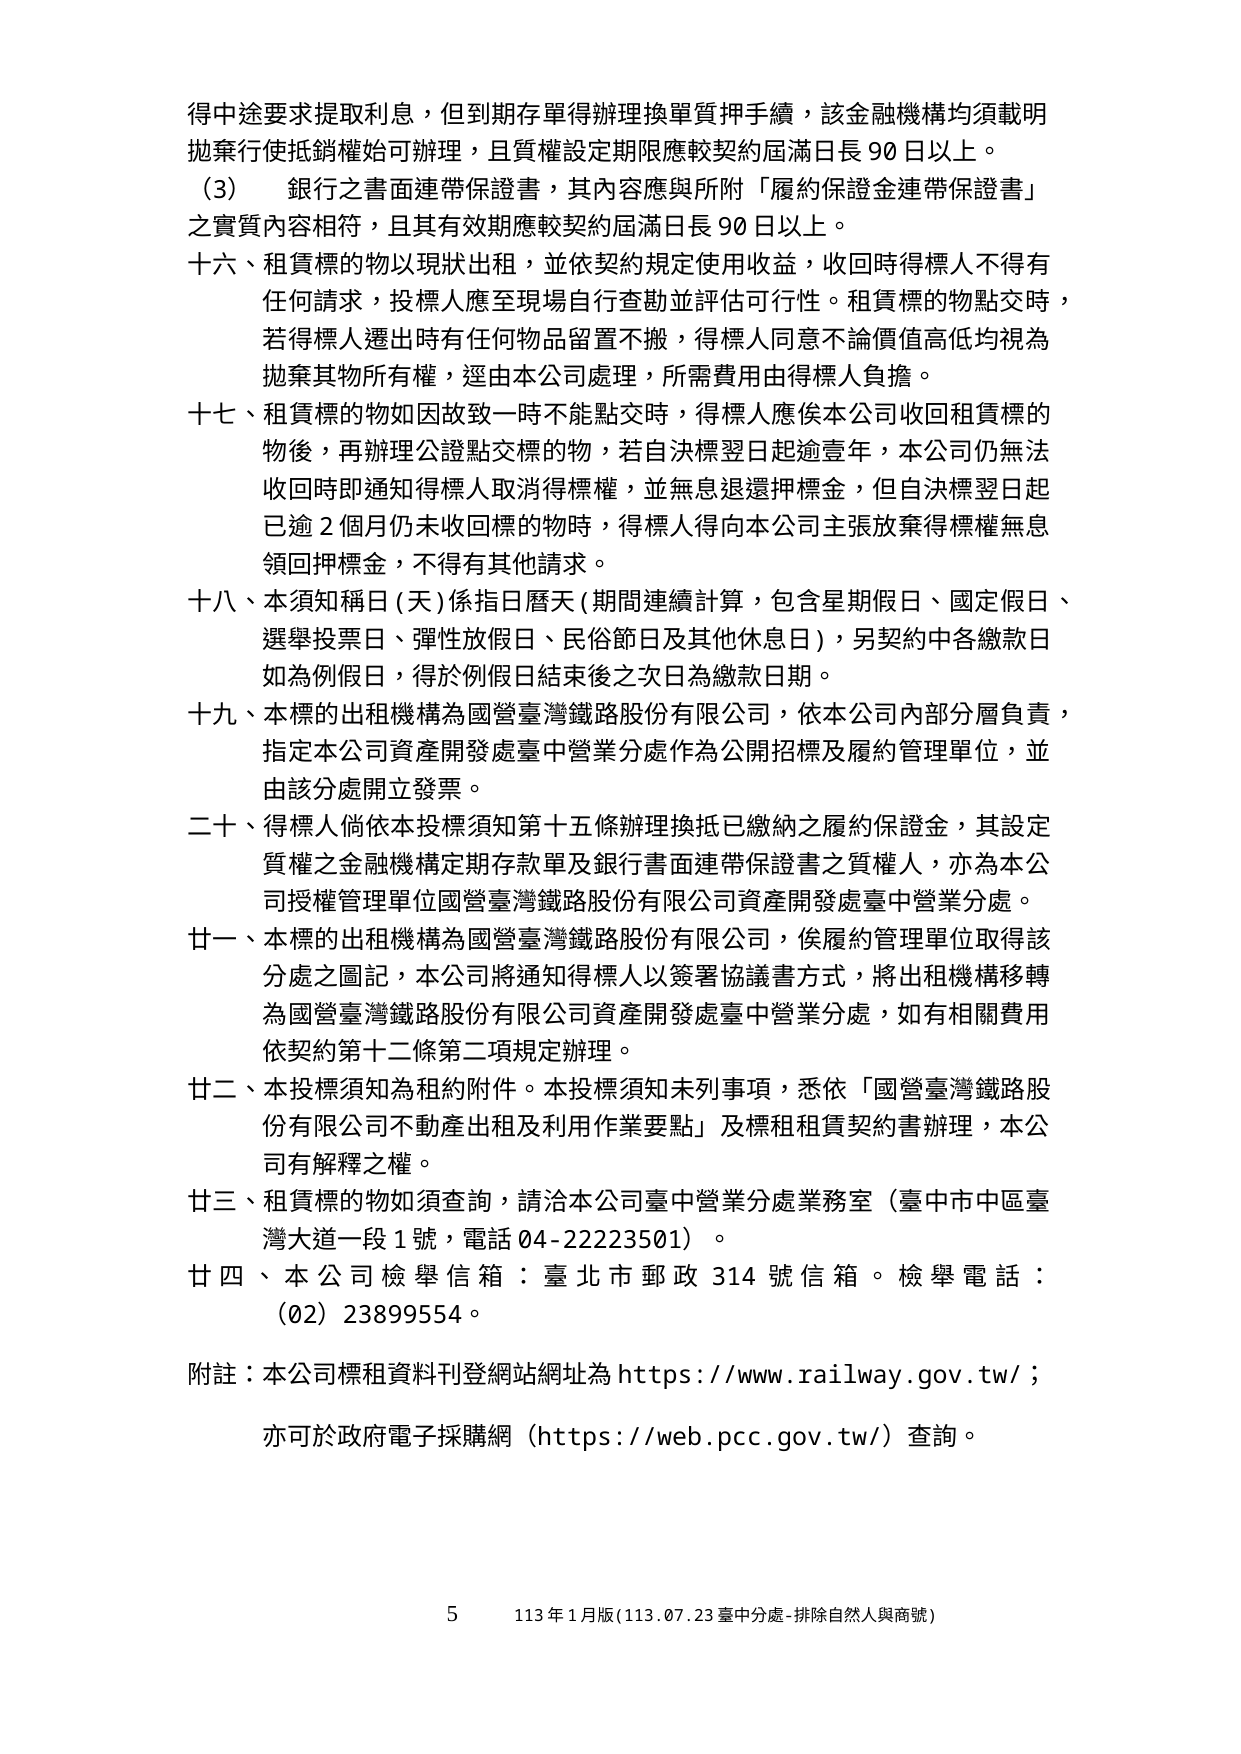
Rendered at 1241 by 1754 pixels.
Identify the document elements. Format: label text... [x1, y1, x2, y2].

list 得中途要求提取利息，但到期存單得辦理換單質押手續，該金融機構均須載明拋棄行使抵銷權始可辦理，且質權設定期限應較契約屆滿日長90日以上。 [187, 93, 1051, 168]
list 銀行之書面連帶保證書，其內容應與所附「履約保證金連帶保證書」之實質內容相符，且其有效期應較契約屆滿日長90日以上。 [187, 168, 1051, 243]
text 十七、租賃標的物如因故致一時不能點交時，得標人應俟本公司收回租賃標的物後，再辦理公證點交標的物，若自決標翌日起逾壹年，本公司仍無法收回時即通知得標人取消得標權，並無息退還押標金，但自決標翌日起已逾2個月仍未收回標的物時，得標人得向本公司主張放棄得標權無息領回押標金，不得有其他請求。 [187, 393, 1053, 581]
text 附註：本公司標租資料刊登網站網址為https://www.railway.gov.tw/；亦可於政府電子採購網（https://web.pcc.gov.tw/）查詢。 [187, 1331, 1053, 1456]
text 十九、本標的出租機構為國營臺灣鐵路股份有限公司，依本公司內部分層負責，指定本公司資產開發處臺中營業分處作為公開招標及履約管理單位，並由該分處開立發票。 [187, 693, 1053, 806]
text 廿二、本投標須知為租約附件。本投標須知未列事項，悉依「國營臺灣鐵路股份有限公司不動產出租及利用作業要點」及標租租賃契約書辦理，本公司有解釋之權。 [187, 1068, 1053, 1181]
text 廿三、租賃標的物如須查詢，請洽本公司臺中營業分處業務室（臺中市中區臺灣大道一段1號，電話04-22223501）。 [187, 1181, 1053, 1256]
text 十六、租賃標的物以現狀出租，並依契約規定使用收益，收回時得標人不得有任何請求，投標人應至現場自行查勘並評估可行性。租賃標的物點交時，若得標人遷出時有任何物品留置不搬，得標人同意不論價值高低均視為拋棄其物所有權，逕由本公司處理，所需費用由得標人負擔。 [187, 243, 1053, 393]
text 廿四、本公司檢舉信箱：臺北市郵政314號信箱。檢舉電話：（02）23899554。 [187, 1256, 1053, 1331]
text 二十、得標人倘依本投標須知第十五條辦理換抵已繳納之履約保證金，其設定質權之金融機構定期存款單及銀行書面連帶保證書之質權人，亦為本公司授權管理單位國營臺灣鐵路股份有限公司資產開發處臺中營業分處。 [187, 806, 1053, 918]
text 十八、本須知稱日(天)係指日曆天(期間連續計算，包含星期假日、國定假日、選舉投票日、彈性放假日、民俗節日及其他休息日)，另契約中各繳款日如為例假日，得於例假日結束後之次日為繳款日期。 [187, 581, 1053, 693]
text 廿一、本標的出租機構為國營臺灣鐵路股份有限公司，俟履約管理單位取得該分處之圖記，本公司將通知得標人以簽署協議書方式，將出租機構移轉為國營臺灣鐵路股份有限公司資產開發處臺中營業分處，如有相關費用依契約第十二條第二項規定辦理。 [187, 918, 1053, 1068]
